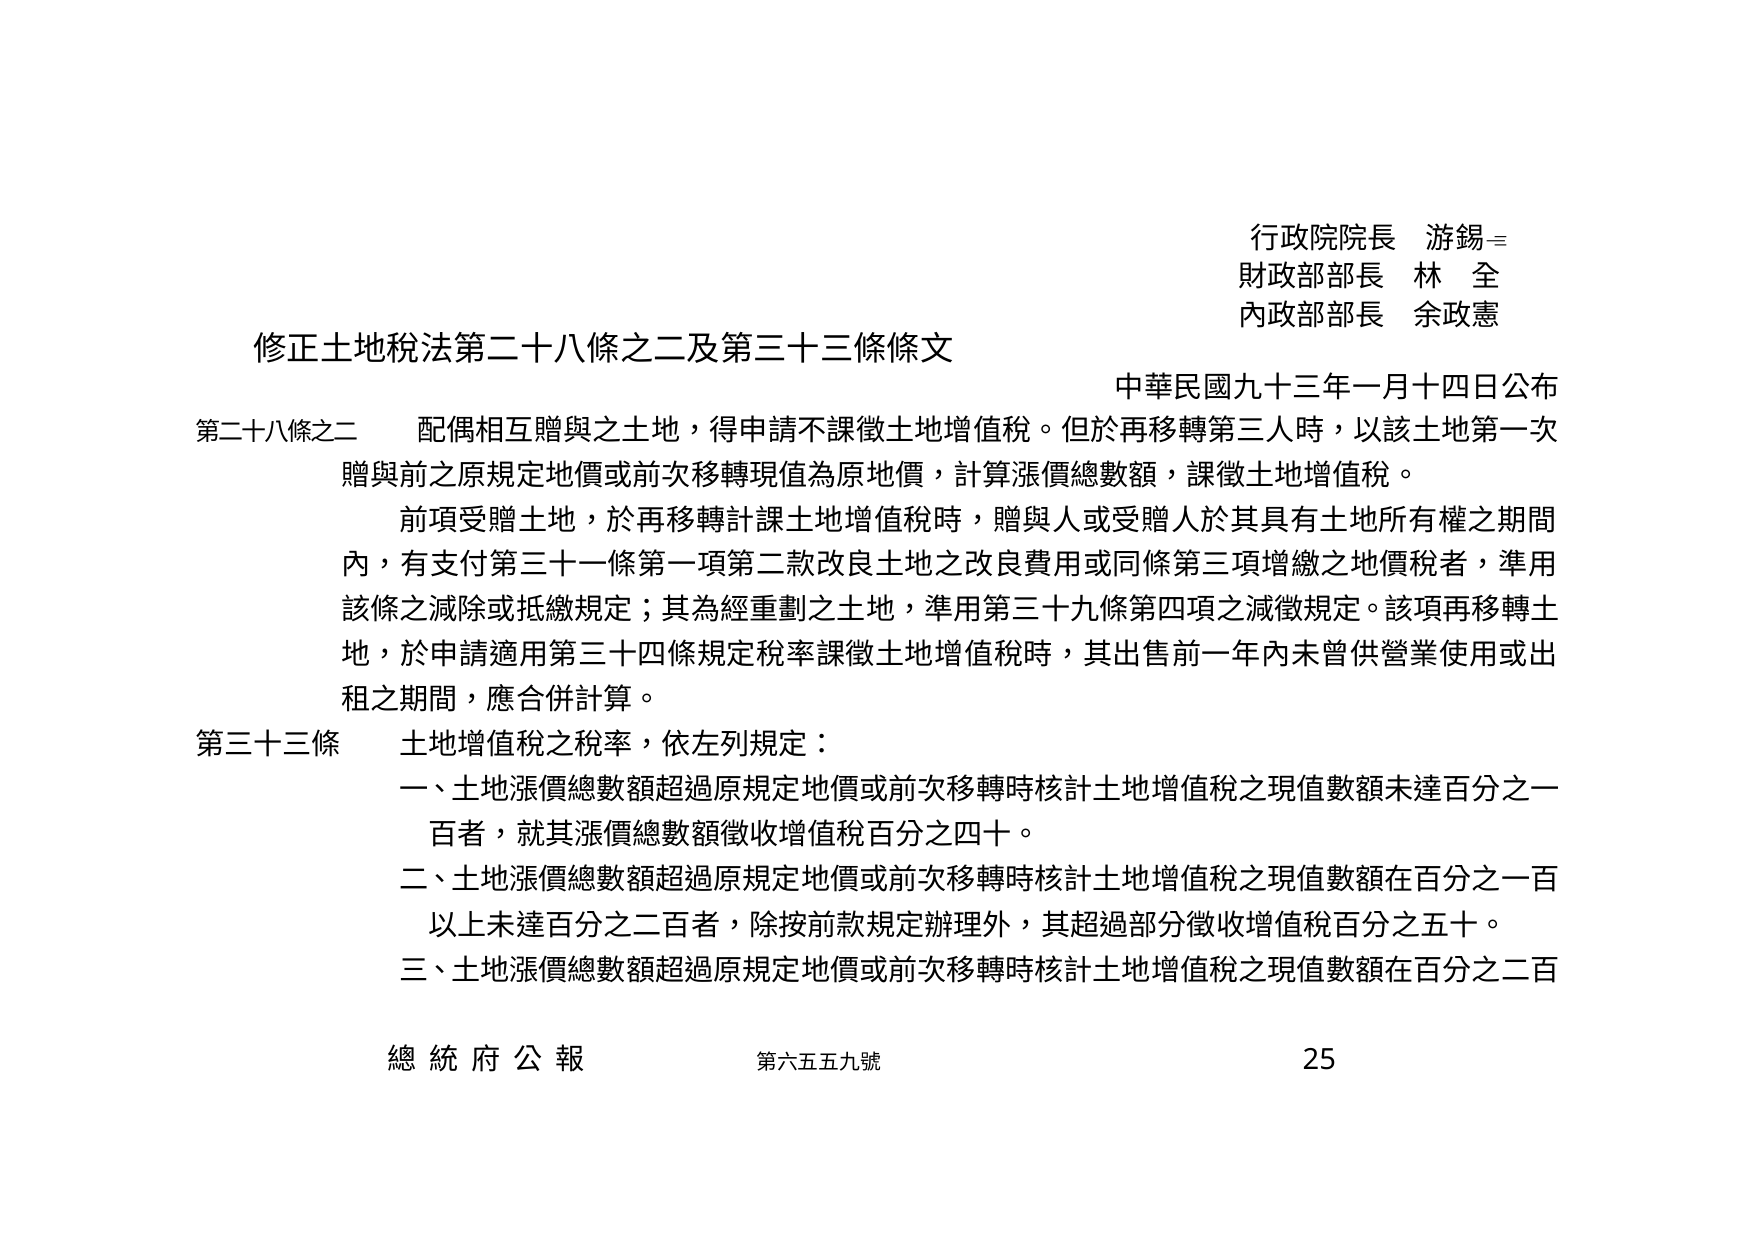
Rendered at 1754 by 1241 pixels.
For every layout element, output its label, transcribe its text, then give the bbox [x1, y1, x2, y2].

text 財政部部長 林 全 [195, 260, 1501, 293]
text 一、土地漲價總數額超過原規定地價或前次移轉時核計土地增值稅之現值數額未達百分之一百者，就其漲價總數額徵收增值稅百分之四十。 [399, 763, 1559, 854]
text 內政部部長 余政憲 [195, 298, 1501, 332]
text 中華民國九十三年一月十四日公布 [195, 367, 1559, 404]
text 第二十八條之二 配偶相互贈與之土地，得申請不課徵土地增值稅。但於再移轉第三人時，以該土地第一次贈與前之原規定地價或前次移轉現值為原地價，計算漲價總數額，課徵土地增值稅。 [195, 404, 1559, 494]
text 三、土地漲價總數額超過原規定地價或前次移轉時核計土地增值稅之現值數額在百分之二百 [399, 944, 1559, 989]
text 二、土地漲價總數額超過原規定地價或前次移轉時核計土地增值稅之現值數額在百分之一百以上未達百分之二百者，除按前款規定辦理外，其超過部分徵收增值稅百分之五十。 [399, 854, 1559, 944]
text 前項受贈土地，於再移轉計課土地增值稅時，贈與人或受贈人於其具有土地所有權之期間內，有支付第三十一條第一項第二款改良土地之改良費用或同條第三項增繳之地價稅者，準用該條之減除或抵繳規定；其為經重劃之土地，準用第三十九條第四項之減徵規定。該項再移轉土地，於申請適用第三十四條規定稅率課徵土地增值稅時，其出售前一年內未曾供營業使用或出租之期間，應合併計算。 [341, 494, 1559, 718]
text 行政院院長 游錫 [195, 222, 1501, 255]
text 修正土地稅法第二十八條之二及第三十三條條文 [253, 332, 1559, 367]
text 第三十三條 土地增值稅之稅率，依左列規定： [195, 718, 1559, 763]
